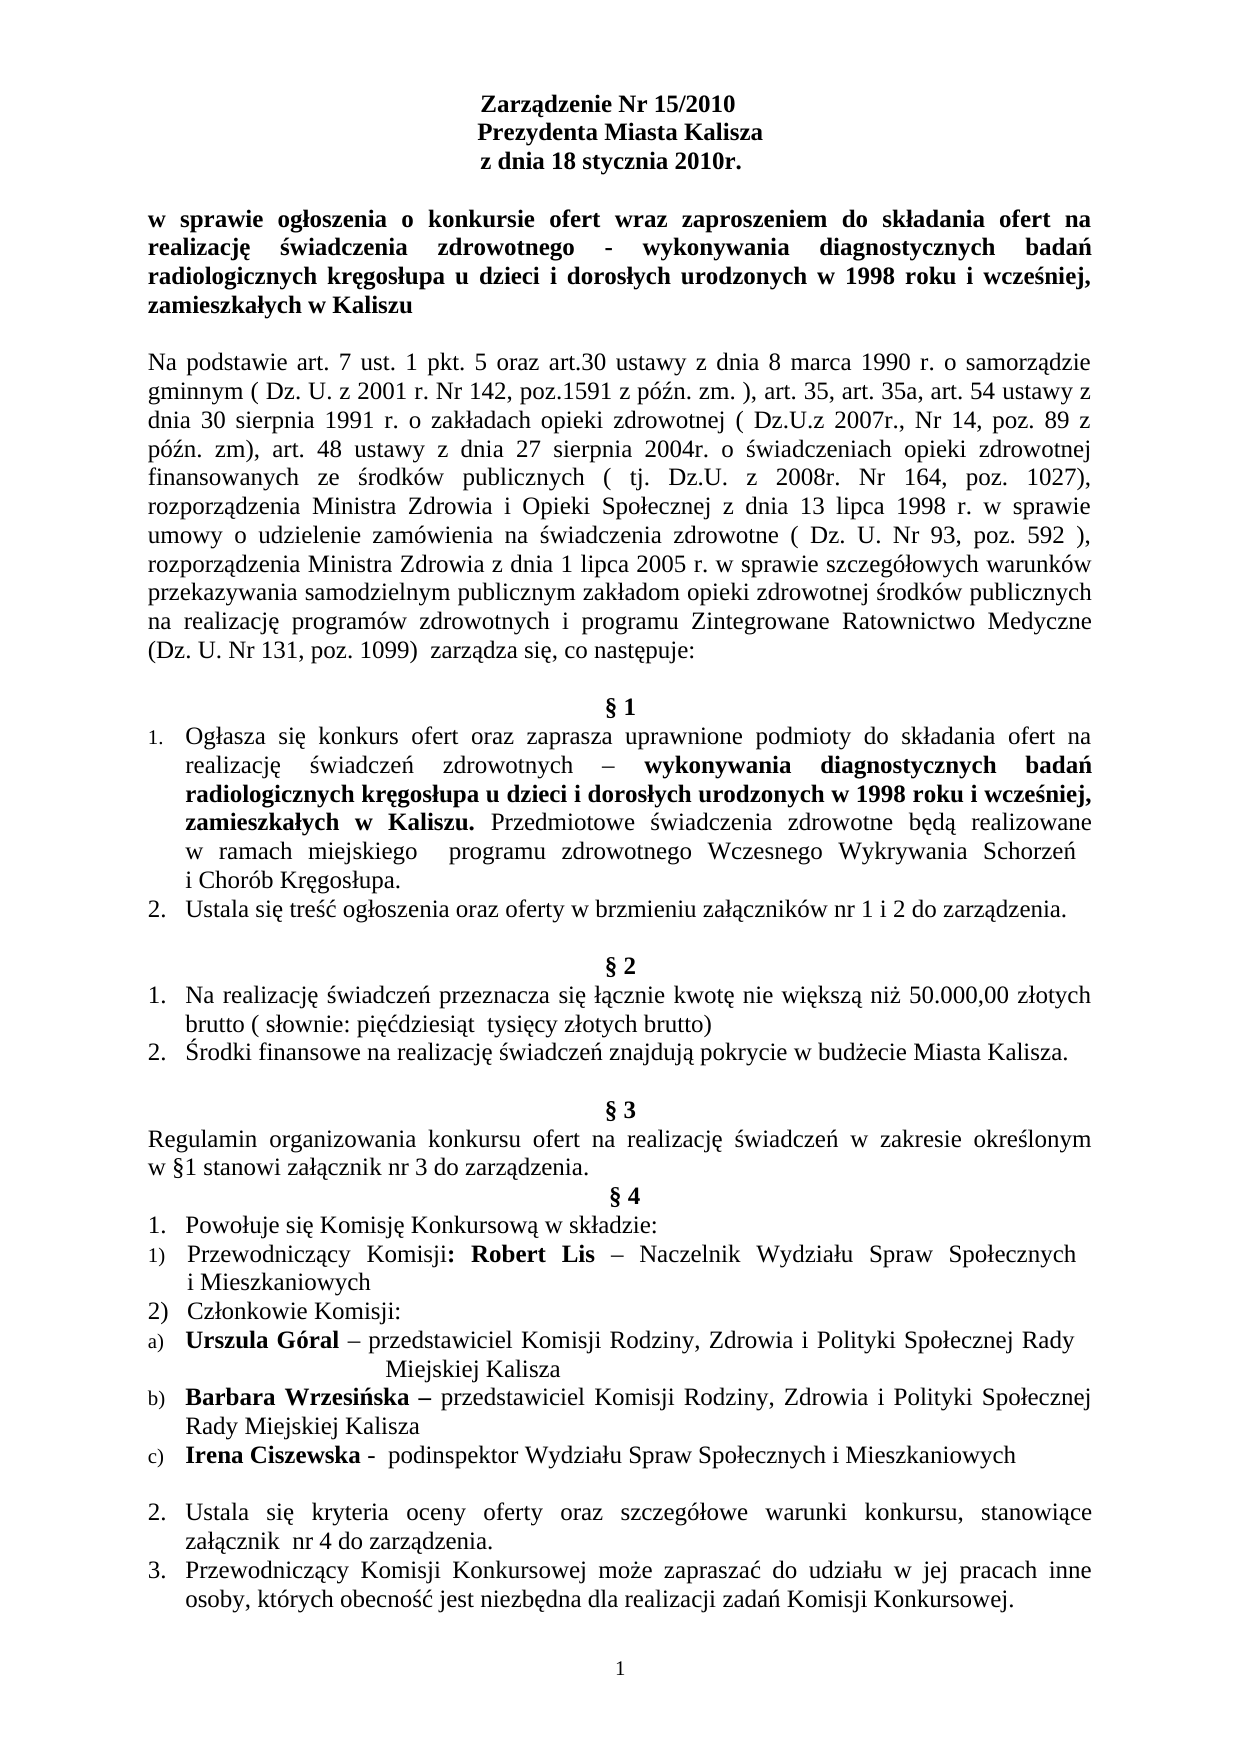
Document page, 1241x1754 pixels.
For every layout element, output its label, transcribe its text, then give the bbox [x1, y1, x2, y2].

text § 3 [148, 1095, 1092, 1124]
list Przewodniczący Komisji Konkursowej może zapraszać do udziału w jej pracach inne osoby, których obecność jest niezbędna dla realizacji zadań Komisji Konkursowej. [148, 1555, 1092, 1612]
text § 4 [516, 1181, 1092, 1210]
list Środki finansowe na realizację świadczeń znajdują pokrycie w budżecie Miasta Kalisza. [148, 1037, 1092, 1066]
list Ustala się treść ogłoszenia oraz oferty w brzmieniu załączników nr 1 i 2 do zarządzenia. [148, 894, 1092, 922]
list Na realizację świadczeń przeznacza się łącznie kwotę nie większą niż 50.000,00 złotych brutto ( słownie: pięćdziesiąt tysięcy złotych brutto) [148, 980, 1092, 1037]
list Ogłasza się konkurs ofert oraz zaprasza uprawnione podmioty do składania ofert na realizację świadczeń zdrowotnych – wykonywania diagnostycznych badań radiologicznych kręgosłupa u dzieci i dorosłych urodzonych w 1998 roku i wcześniej, zamieszkałych w Kaliszu. Przedmiotowe świadczenia zdrowotne będą realizowane w ramach miejskiego programu zdrowotnego Wczesnego Wykrywania Schorzeń i Chorób Kręgosłupa. [148, 721, 1092, 894]
list Barbara Wrzesińska – przedstawiciel Komisji Rodziny, Zdrowia i Polityki Społecznej Rady Miejskiej Kalisza [148, 1382, 1092, 1440]
list Irena Ciszewska - podinspektor Wydziału Spraw Społecznych i Mieszkaniowych [148, 1440, 1092, 1469]
text Zarządzenie Nr 15/2010 [443, 89, 1092, 117]
text Regulamin organizowania konkursu ofert na realizację świadczeń w zakresie określonym w §1 stanowi załącznik nr 3 do zarządzenia. [148, 1124, 1092, 1181]
text § 2 [148, 951, 1092, 980]
text § 1 [148, 692, 1092, 721]
text Prezydenta Miasta Kalisza [148, 117, 1092, 146]
list Urszula Góral – przedstawiciel Komisji Rodziny, Zdrowia i Polityki Społecznej Rady Miejskiej Kalisza [148, 1325, 1092, 1382]
text Na podstawie art. 7 ust. 1 pkt. 5 oraz art.30 ustawy z dnia 8 marca 1990 r. o samorządzie gminnym ( Dz. U. z 2001 r. Nr 142, poz.1591 z późn. zm. ), art. 35, art. 35a, art. 54 ustawy z dnia 30 sierpnia 1991 r. o zakładach opieki zdrowotnej ( Dz.U.z 2007r., Nr 14, poz. 89 z późn. zm), art. 48 ustawy z dnia 27 sierpnia 2004r. o świadczeniach opieki zdrowotnej finansowanych ze środków publicznych ( tj. Dz.U. z 2008r. Nr 164, poz. 1027), rozporządzenia Ministra Zdrowia i Opieki Społecznej z dnia 13 lipca 1998 r. w sprawie umowy o udzielenie zamówienia na świadczenia zdrowotne ( Dz. U. Nr 93, poz. 592 ), rozporządzenia Ministra Zdrowia z dnia 1 lipca 2005 r. w sprawie szczegółowych warunków przekazywania samodzielnym publicznym zakładom opieki zdrowotnej środków publicznych na realizację programów zdrowotnych i programu Zintegrowane Ratownictwo Medyczne (Dz. U. Nr 131, poz. 1099) zarządza się, co następuje: [148, 347, 1092, 664]
text z dnia 18 stycznia 2010r. [443, 146, 1092, 175]
list Członkowie Komisji: [148, 1296, 1092, 1325]
list Przewodniczący Komisji: Robert Lis – Naczelnik Wydziału Spraw Społecznych i Mieszkaniowych [148, 1239, 1092, 1296]
list Ustala się kryteria oceny oferty oraz szczegółowe warunki konkursu, stanowiące załącznik nr 4 do zarządzenia. [148, 1497, 1092, 1555]
text w sprawie ogłoszenia o konkursie ofert wraz zaproszeniem do składania ofert na realizację świadczenia zdrowotnego - wykonywania diagnostycznych badań radiologicznych kręgosłupa u dzieci i dorosłych urodzonych w 1998 roku i wcześniej, zamieszkałych w Kaliszu [148, 204, 1093, 319]
list Powołuje się Komisję Konkursową w składzie: [148, 1210, 1092, 1239]
